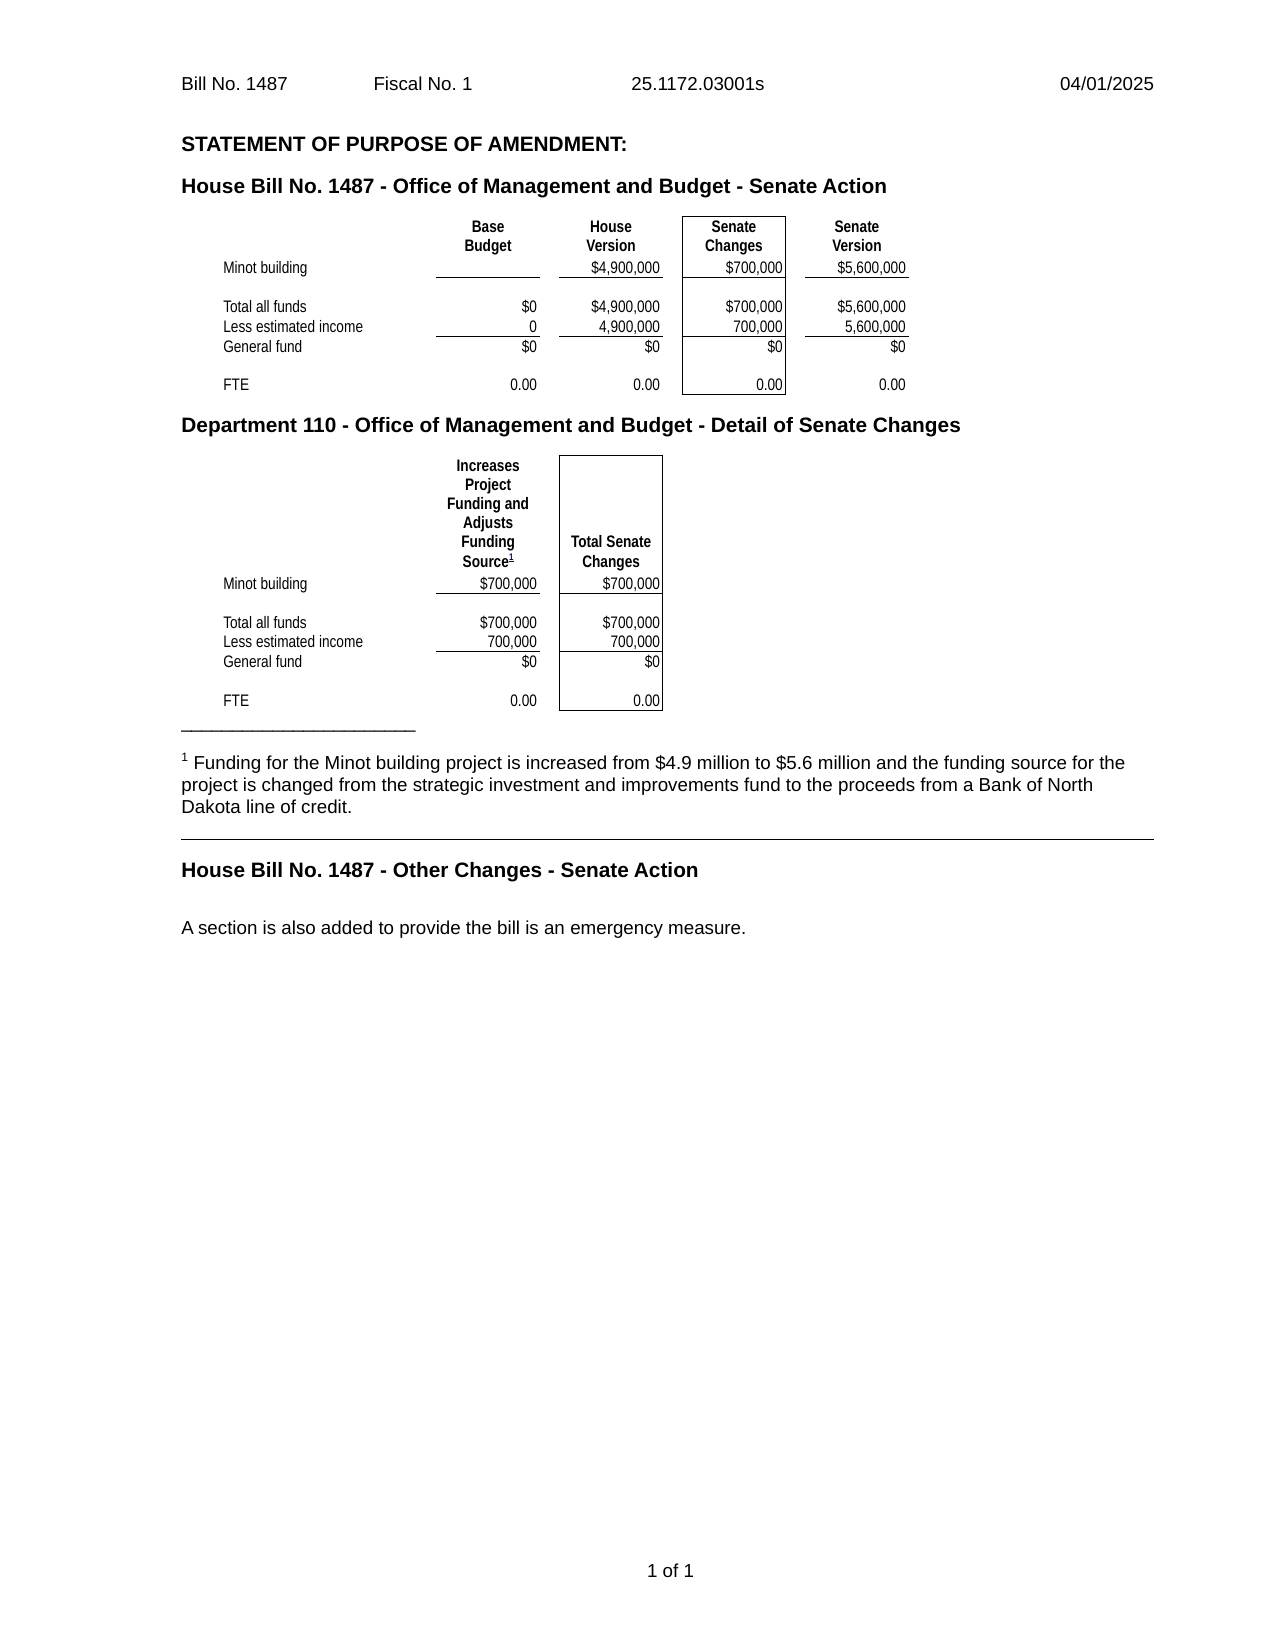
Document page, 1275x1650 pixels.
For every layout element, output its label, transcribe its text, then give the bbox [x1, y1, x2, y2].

table_cell [220, 593, 417, 613]
table_cell $700,000 [683, 297, 785, 316]
table_cell $0 [805, 337, 908, 356]
table_cell 0.00 [683, 375, 785, 394]
table_cell [417, 297, 436, 316]
table_cell [540, 593, 559, 613]
table_cell 700,000 [683, 316, 785, 336]
table_cell [663, 356, 682, 375]
table_cell $700,000 [436, 613, 539, 632]
table_cell $700,000 [683, 258, 785, 277]
table_cell [559, 278, 662, 297]
table_cell $0 [436, 337, 539, 356]
table_cell [786, 277, 805, 297]
table_cell 0.00 [559, 375, 662, 394]
table_header Senate Changes [683, 217, 785, 258]
table_cell 0.00 [436, 691, 539, 710]
table_cell [417, 632, 436, 651]
table_cell $0 [436, 297, 539, 316]
table_header Total Senate Changes [560, 456, 662, 573]
table_cell [786, 297, 805, 316]
table_cell [540, 375, 559, 394]
table_cell $700,000 [436, 574, 539, 593]
table_cell FTE [220, 375, 417, 394]
table_cell [220, 671, 417, 691]
table_cell [540, 651, 559, 671]
table_cell General fund [220, 336, 417, 356]
table_cell [436, 278, 539, 297]
table_cell [417, 375, 436, 394]
table_cell $0 [436, 652, 539, 671]
table_cell [559, 356, 662, 375]
table_header [540, 216, 559, 258]
table_cell [417, 651, 436, 671]
table_cell [663, 258, 682, 277]
table_cell [436, 671, 539, 691]
table_cell $0 [560, 652, 662, 671]
table_cell [540, 277, 559, 297]
table_cell [786, 258, 805, 277]
table_cell FTE [220, 691, 417, 710]
table_cell [540, 336, 559, 356]
table_cell [663, 297, 682, 316]
table_cell [540, 297, 559, 316]
table_cell Minot building [220, 258, 417, 277]
table_cell General fund [220, 651, 417, 671]
table_cell $0 [559, 337, 662, 356]
table_cell [560, 671, 662, 691]
table_cell [683, 356, 785, 375]
table_cell [786, 356, 805, 375]
table_cell $5,600,000 [805, 258, 908, 277]
table_cell 700,000 [560, 632, 662, 651]
table_cell [436, 356, 539, 375]
table_cell [417, 613, 436, 632]
table_cell [786, 375, 805, 394]
text House Bill No. 1487 - Office of Management and Budget - Senate Action [181, 174, 1154, 198]
table_header House Version [559, 216, 662, 258]
table_header Base Budget [436, 216, 539, 258]
text House Bill No. 1487 - Other Changes - Senate Action [181, 857, 1154, 881]
table_header [786, 216, 805, 258]
table_cell [417, 671, 436, 691]
table_header [220, 216, 417, 258]
table_cell Total all funds [220, 297, 417, 316]
table_cell [805, 278, 908, 297]
table_cell [220, 356, 417, 375]
table_cell [663, 375, 682, 394]
table_cell [540, 632, 559, 651]
table_cell 4,900,000 [559, 316, 662, 336]
table_cell Total all funds [220, 613, 417, 632]
table_header Increases Project Funding and Adjusts Funding Source1 [436, 455, 539, 573]
table_cell $4,900,000 [559, 297, 662, 316]
table_cell [417, 277, 436, 297]
table_header [663, 216, 682, 258]
table_cell [540, 258, 559, 277]
table_cell [417, 574, 436, 593]
table_header [220, 455, 417, 573]
table_cell [786, 316, 805, 336]
table_cell [540, 613, 559, 632]
table_header [417, 455, 436, 573]
table_cell [417, 593, 436, 613]
table_cell [436, 258, 539, 277]
table_cell [663, 336, 682, 356]
table_cell [220, 277, 417, 297]
table_cell [786, 336, 805, 356]
table_cell [560, 594, 662, 613]
table_cell [540, 316, 559, 336]
table_cell $5,600,000 [805, 297, 908, 316]
table_cell [417, 258, 436, 277]
table_cell $700,000 [560, 574, 662, 593]
text Statement of Purpose of amendment: [181, 132, 1154, 156]
table_cell [663, 277, 682, 297]
table_cell $4,900,000 [559, 258, 662, 277]
table_cell [417, 356, 436, 375]
table_cell [417, 316, 436, 336]
text Department 110 - Office of Management and Budget - Detail of Senate Changes [181, 413, 1154, 437]
table_cell [540, 356, 559, 375]
table_cell [436, 594, 539, 613]
table_cell [805, 356, 908, 375]
table_cell [683, 278, 785, 297]
table_cell 0 [436, 316, 539, 336]
table_header [417, 216, 436, 258]
table_cell [417, 336, 436, 356]
table_cell Less estimated income [220, 316, 417, 336]
table_cell [417, 691, 436, 710]
table_cell $700,000 [560, 613, 662, 632]
table_header Senate Version [805, 216, 908, 258]
table_cell [540, 574, 559, 593]
table_cell Less estimated income [220, 632, 417, 651]
table_header [540, 455, 559, 573]
table_cell 700,000 [436, 632, 539, 651]
table_cell 0.00 [805, 375, 908, 394]
table_cell Minot building [220, 574, 417, 593]
table_cell 0.00 [436, 375, 539, 394]
table_cell 0.00 [560, 691, 662, 710]
table_cell [540, 671, 559, 691]
table_cell 5,600,000 [805, 316, 908, 336]
text A section is also added to provide the bill is an emergency measure. [181, 917, 1154, 938]
table_cell $0 [683, 337, 785, 356]
table_cell [663, 316, 682, 336]
text 1 Funding for the Minot building project is increased from $4.9 million to $5.6 million and the funding source for the project is changed from the strategic investment and improvements fund to the proceeds from a Bank of North Dakota line of credit. [181, 750, 1154, 817]
table_cell [540, 691, 559, 710]
